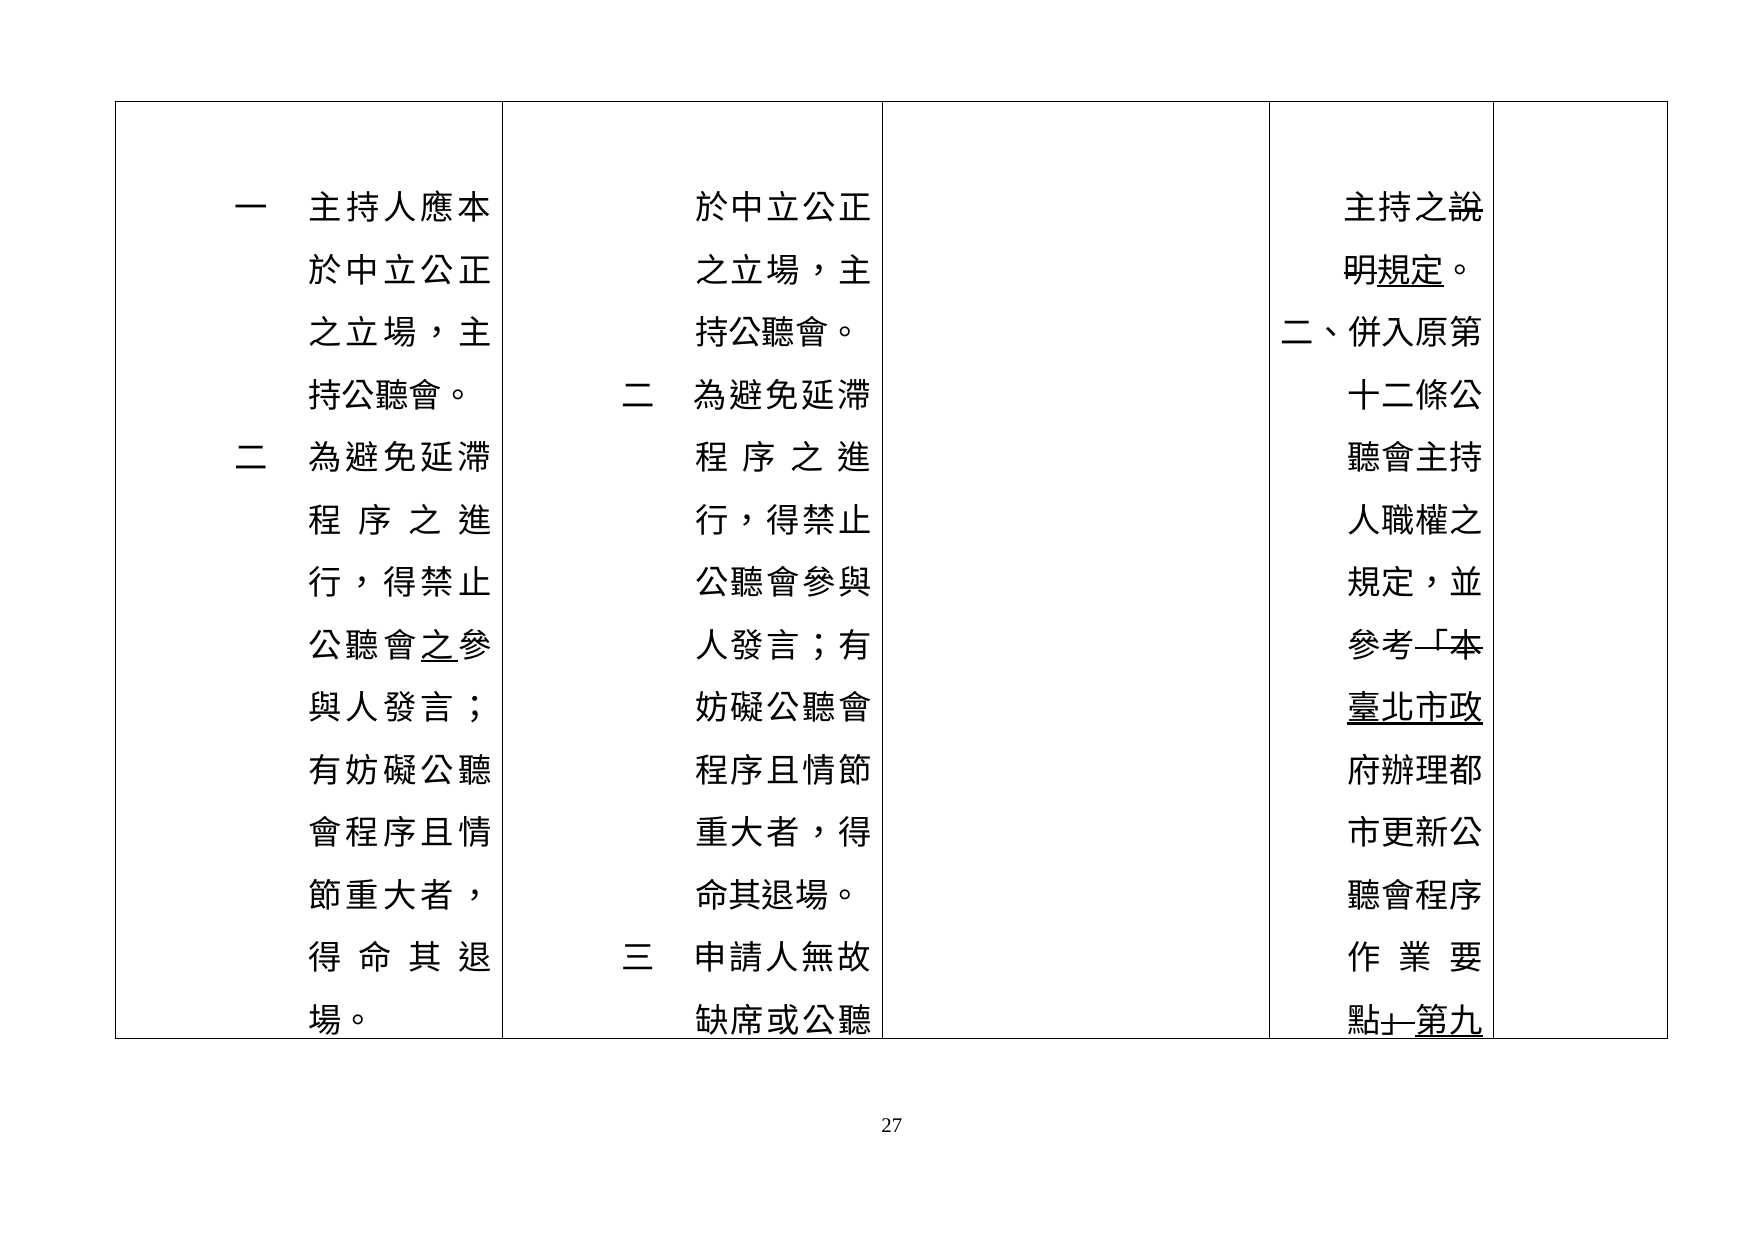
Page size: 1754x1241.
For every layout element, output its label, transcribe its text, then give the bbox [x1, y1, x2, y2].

table_cell 於中立公正之立場，主持公聽會。 二 為避免延滯程序之進行，得禁止公聽會參與人發言；有妨礙公聽會程序且情節重大者，得命其退場。 三 申請人無故缺席或公聽 [503, 102, 882, 1038]
table_cell 一 主持人應本於中立公正之立場，主持公聽會。 二 為避免延滯程序之進行，得禁止公聽會之參與人發言；有妨礙公聽會程序且情節重大者，得命其退場。 [116, 102, 502, 1038]
table_cell [883, 102, 1269, 1038]
table_cell 主持之說明規定。 二、併入原第十二條公聽會主持人職權之規定，並參考「本臺北市政府辦理都市更新公聽會程序作業要點」第九 [1270, 102, 1493, 1038]
table_cell [1494, 102, 1667, 1038]
